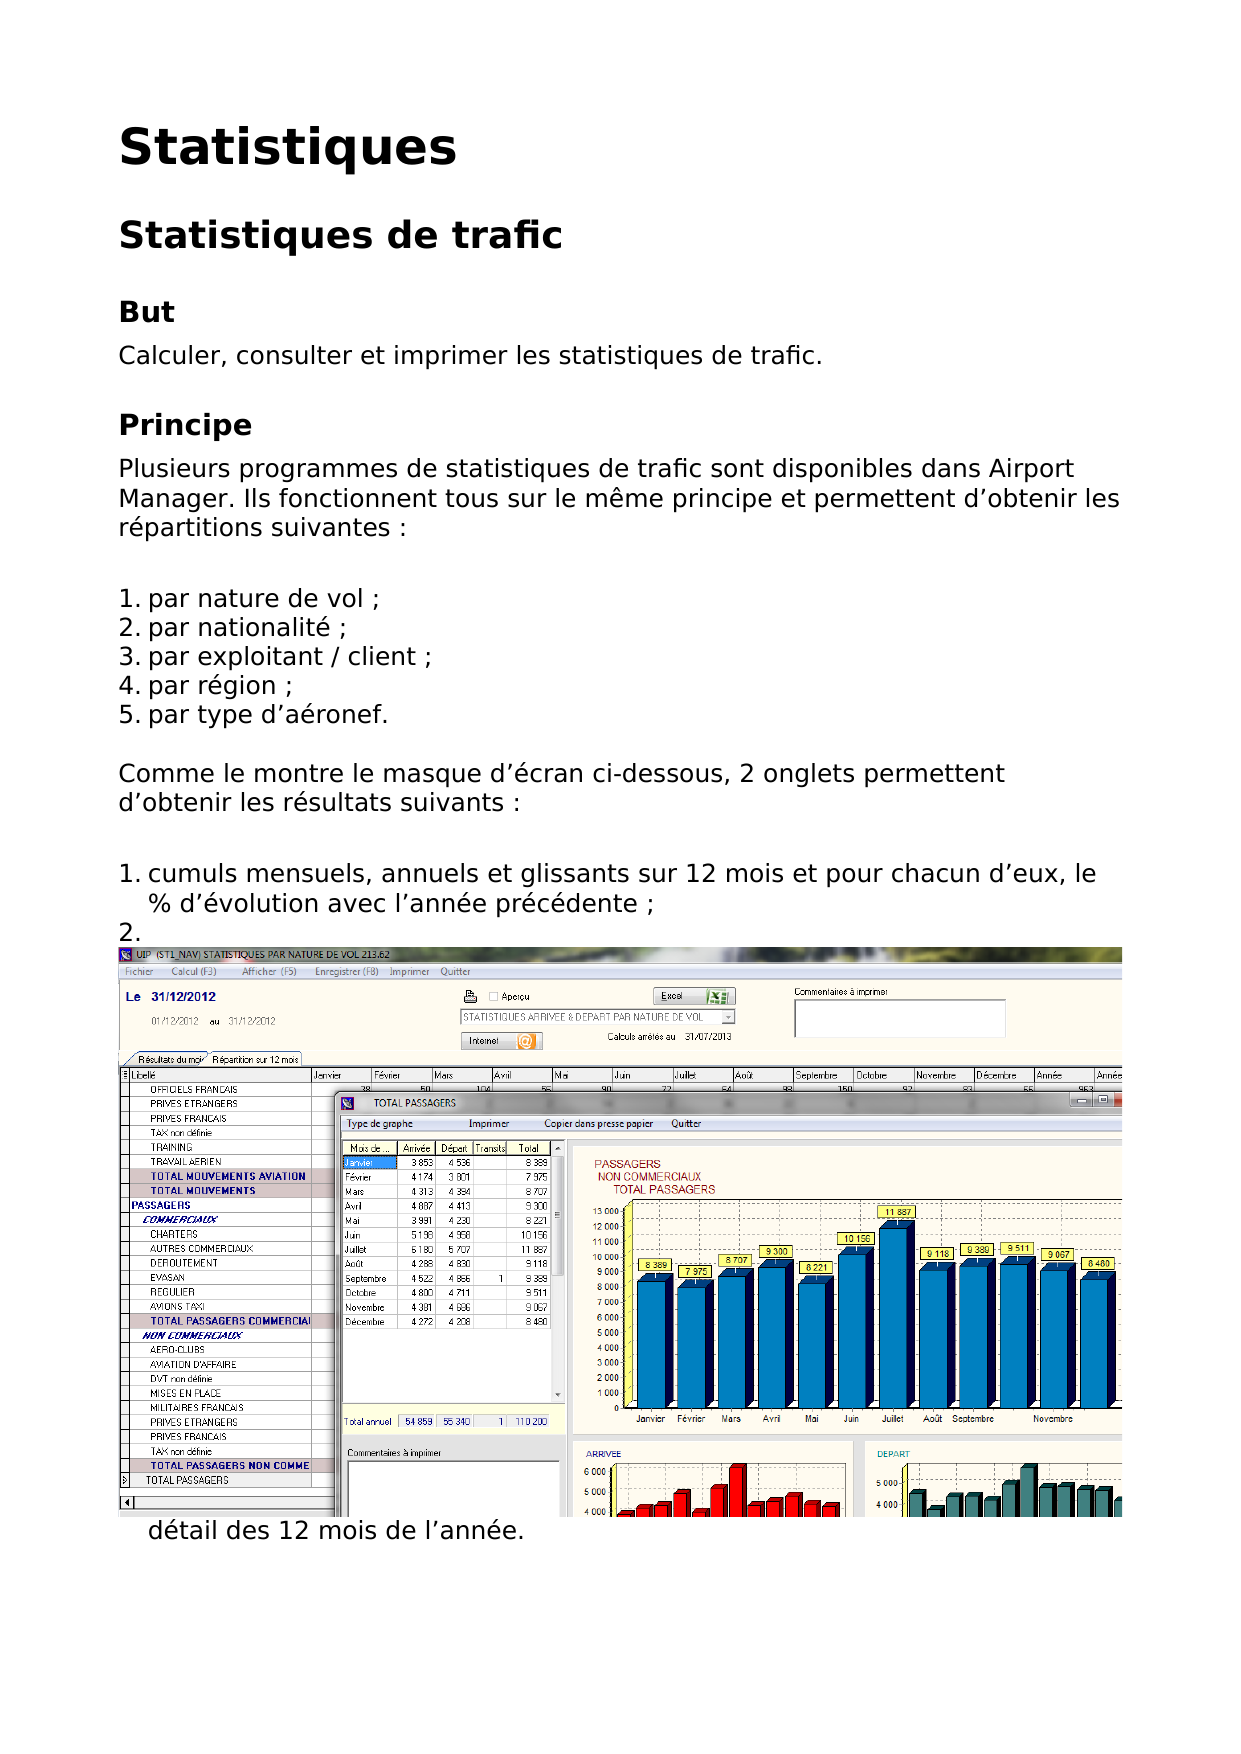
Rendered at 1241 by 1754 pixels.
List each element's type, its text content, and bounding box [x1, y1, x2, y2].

subtitle Statistiques [118, 118, 1122, 176]
list détail des 12 mois de l’année. [118, 918, 1122, 947]
list par nature de vol ; [118, 584, 1122, 613]
list cumuls mensuels, annuels et glissants sur 12 mois et pour chacun d’eux, le % d’évolution avec l’année précédente ; [118, 860, 1122, 918]
list par nationalité ; [118, 613, 1122, 642]
list par type d’aéronef. [118, 701, 1122, 730]
text Plusieurs programmes de statistiques de trafic sont disponibles dans Airport Manager. Ils fonctionnent tous sur le même principe et permettent d’obtenir les répartitions suivantes : [118, 454, 1122, 542]
list par région ; [118, 672, 1122, 701]
subtitle Statistiques de trafic [118, 214, 1122, 257]
list détail des 12 mois de l’année. [118, 1517, 1122, 1545]
text Calculer, consulter et imprimer les statistiques de trafic. [118, 341, 1122, 371]
text Comme le montre le masque d’écran ci-dessous, 2 onglets permettent d’obtenir les résultats suivants : [118, 759, 1122, 818]
list par exploitant / client ; [118, 642, 1122, 672]
subtitle But [118, 295, 1122, 329]
picture [118, 947, 1123, 1517]
subtitle Principe [118, 408, 1122, 442]
